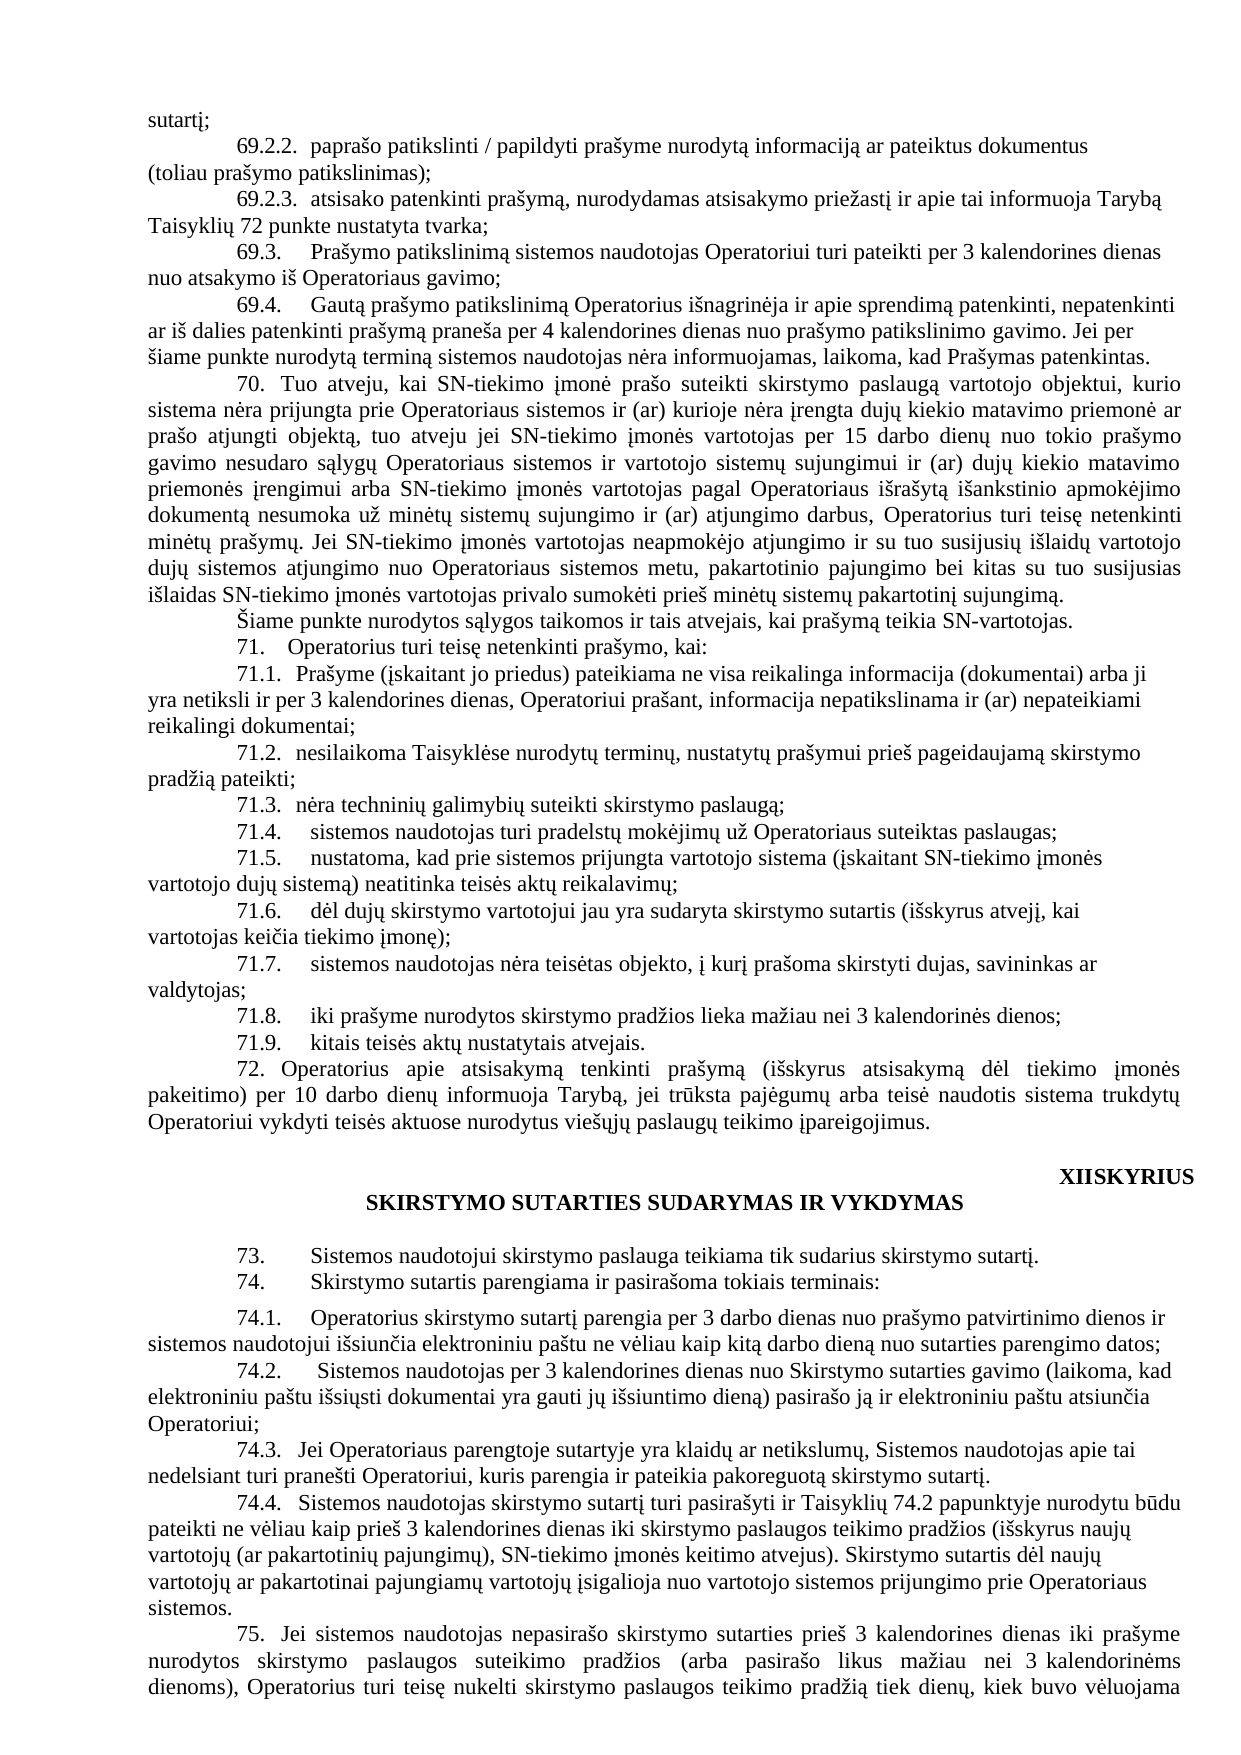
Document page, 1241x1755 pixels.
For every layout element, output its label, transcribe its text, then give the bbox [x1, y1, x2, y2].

text 74.1. Operatorius skirstymo sutartį parengia per 3 darbo dienas nuo prašymo patvirtinimo dienos ir sistemos naudotojui išsiunčia elektroniniu paštu ne vėliau kaip kitą darbo dieną nuo sutarties parengimo datos; [148, 1304, 1182, 1357]
text 74.3. Jei Operatoriaus parengtoje sutartyje yra klaidų ar netikslumų, Sistemos naudotojas apie tai nedelsiant turi pranešti Operatoriui, kuris parengia ir pateikia pakoreguotą skirstymo sutartį. [148, 1436, 1182, 1489]
text 70. Tuo atveju, kai SN-tiekimo įmonė prašo suteikti skirstymo paslaugą vartotojo objektui, kurio sistema nėra prijungta prie Operatoriaus sistemos ir (ar) kurioje nėra įrengta dujų kiekio matavimo priemonė ar prašo atjungti objektą, tuo atveju jei SN-tiekimo įmonės vartotojas per 15 darbo dienų nuo tokio prašymo gavimo nesudaro sąlygų Operatoriaus sistemos ir vartotojo sistemų sujungimui ir (ar) dujų kiekio matavimo priemonės įrengimui arba SN-tiekimo įmonės vartotojas pagal Operatoriaus išrašytą išankstinio apmokėjimo dokumentą nesumoka už minėtų sistemų sujungimo ir (ar) atjungimo darbus, Operatorius turi teisę netenkinti minėtų prašymų. Jei SN-tiekimo įmonės vartotojas neapmokėjo atjungimo ir su tuo susijusių išlaidų vartotojo dujų sistemos atjungimo nuo Operatoriaus sistemos metu, pakartotinio pajungimo bei kitas su tuo susijusias išlaidas SN-tiekimo įmonės vartotojas privalo sumokėti prieš minėtų sistemų pakartotinį sujungimą. [148, 370, 1182, 607]
text 71.6. dėl dujų skirstymo vartotojui jau yra sudaryta skirstymo sutartis (išskyrus atvejį, kai vartotojas keičia tiekimo įmonę); [148, 897, 1181, 949]
text 71.2. nesilaikoma Taisyklėse nurodytų terminų, nustatytų prašymui prieš pageidaujamą skirstymo pradžią pateikti; [148, 739, 1182, 791]
text 72. Operatorius apie atsisakymą tenkinti prašymą (išskyrus atsisakymą dėl tiekimo įmonės pakeitimo) per 10 darbo dienų informuoja Tarybą, jei trūksta pajėgumų arba teisė naudotis sistema trukdytų Operatoriui vykdyti teisės aktuose nurodytus viešųjų paslaugų teikimo įpareigojimus. [148, 1055, 1182, 1134]
text 75. Jei sistemos naudotojas nepasirašo skirstymo sutarties prieš 3 kalendorines dienas iki prašyme nurodytos skirstymo paslaugos suteikimo pradžios (arba pasirašo likus mažiau nei 3 kalendorinėms dienoms), Operatorius turi teisę nukelti skirstymo paslaugos teikimo pradžią tiek dienų, kiek buvo vėluojama [148, 1620, 1182, 1699]
text 74.2. Sistemos naudotojas per 3 kalendorines dienas nuo Skirstymo sutarties gavimo (laikoma, kad elektroniniu paštu išsiųsti dokumentai yra gauti jų išsiuntimo dieną) pasirašo ją ir elektroniniu paštu atsiunčia Operatoriui; [148, 1357, 1182, 1436]
text Šiame punkte nurodytos sąlygos taikomos ir tais atvejais, kai prašymą teikia SN-vartotojas. [236, 607, 1195, 633]
text sutartį; [148, 106, 1195, 133]
text 71.8. iki prašyme nurodytos skirstymo pradžios lieka mažiau nei 3 kalendorinės dienos; [236, 1002, 1195, 1029]
text 71.7. sistemos naudotojas nėra teisėtas objekto, į kurį prašoma skirstyti dujas, savininkas ar valdytojas; [148, 949, 1182, 1002]
text 71.4. sistemos naudotojas turi pradelstų mokėjimų už Operatoriaus suteiktas paslaugas; [236, 818, 1195, 844]
text 71.3. nėra techninių galimybių suteikti skirstymo paslaugą; [236, 791, 1195, 818]
subtitle XII SKYRIUS [135, 1163, 1194, 1189]
text 73. Sistemos naudotojui skirstymo paslauga teikiama tik sudarius skirstymo sutartį. [236, 1242, 1195, 1268]
text (toliau prašymo patikslinimas); [148, 159, 1195, 185]
text 71.5. nustatoma, kad prie sistemos prijungta vartotojo sistema (įskaitant SN-tiekimo įmonės vartotojo dujų sistemą) neatitinka teisės aktų reikalavimų; [148, 844, 1182, 897]
text 69.2.3. atsisako patenkinti prašymą, nurodydamas atsisakymo priežastį ir apie tai informuoja Tarybą Taisyklių 72 punkte nustatyta tvarka; [148, 185, 1182, 238]
text 74. Skirstymo sutartis parengiama ir pasirašoma tokiais terminais: [236, 1268, 1195, 1294]
text 74.4. Sistemos naudotojas skirstymo sutartį turi pasirašyti ir Taisyklių 74.2 papunktyje nurodytu būdu pateikti ne vėliau kaip prieš 3 kalendorines dienas iki skirstymo paslaugos teikimo pradžios (išskyrus naujų vartotojų (ar pakartotinių pajungimų), SN-tiekimo įmonės keitimo atvejus). Skirstymo sutartis dėl naujų vartotojų ar pakartotinai pajungiamų vartotojų įsigalioja nuo vartotojo sistemos prijungimo prie Operatoriaus sistemos. [148, 1489, 1182, 1620]
text SKIRSTYMO SUTARTIES SUDARYMAS IR VYKDYMAS [276, 1189, 1053, 1216]
text 71.9. kitais teisės aktų nustatytais atvejais. [236, 1029, 1195, 1055]
text 69.2.2. paprašo patikslinti / papildyti prašyme nurodytą informaciją ar pateiktus dokumentus [236, 133, 1195, 159]
text 69.4. Gautą prašymo patikslinimą Operatorius išnagrinėja ir apie sprendimą patenkinti, nepatenkinti ar iš dalies patenkinti prašymą praneša per 4 kalendorines dienas nuo prašymo patikslinimo gavimo. Jei per šiame punkte nurodytą terminą sistemos naudotojas nėra informuojamas, laikoma, kad Prašymas patenkintas. [148, 291, 1182, 370]
text 71. Operatorius turi teisę netenkinti prašymo, kai: [236, 633, 1195, 660]
text 69.3. Prašymo patikslinimą sistemos naudotojas Operatoriui turi pateikti per 3 kalendorines dienas nuo atsakymo iš Operatoriaus gavimo; [148, 238, 1182, 291]
text 71.1. Prašyme (įskaitant jo priedus) pateikiama ne visa reikalinga informacija (dokumentai) arba ji yra netiksli ir per 3 kalendorines dienas, Operatoriui prašant, informacija nepatikslinama ir (ar) nepateikiami reikalingi dokumentai; [148, 660, 1182, 739]
